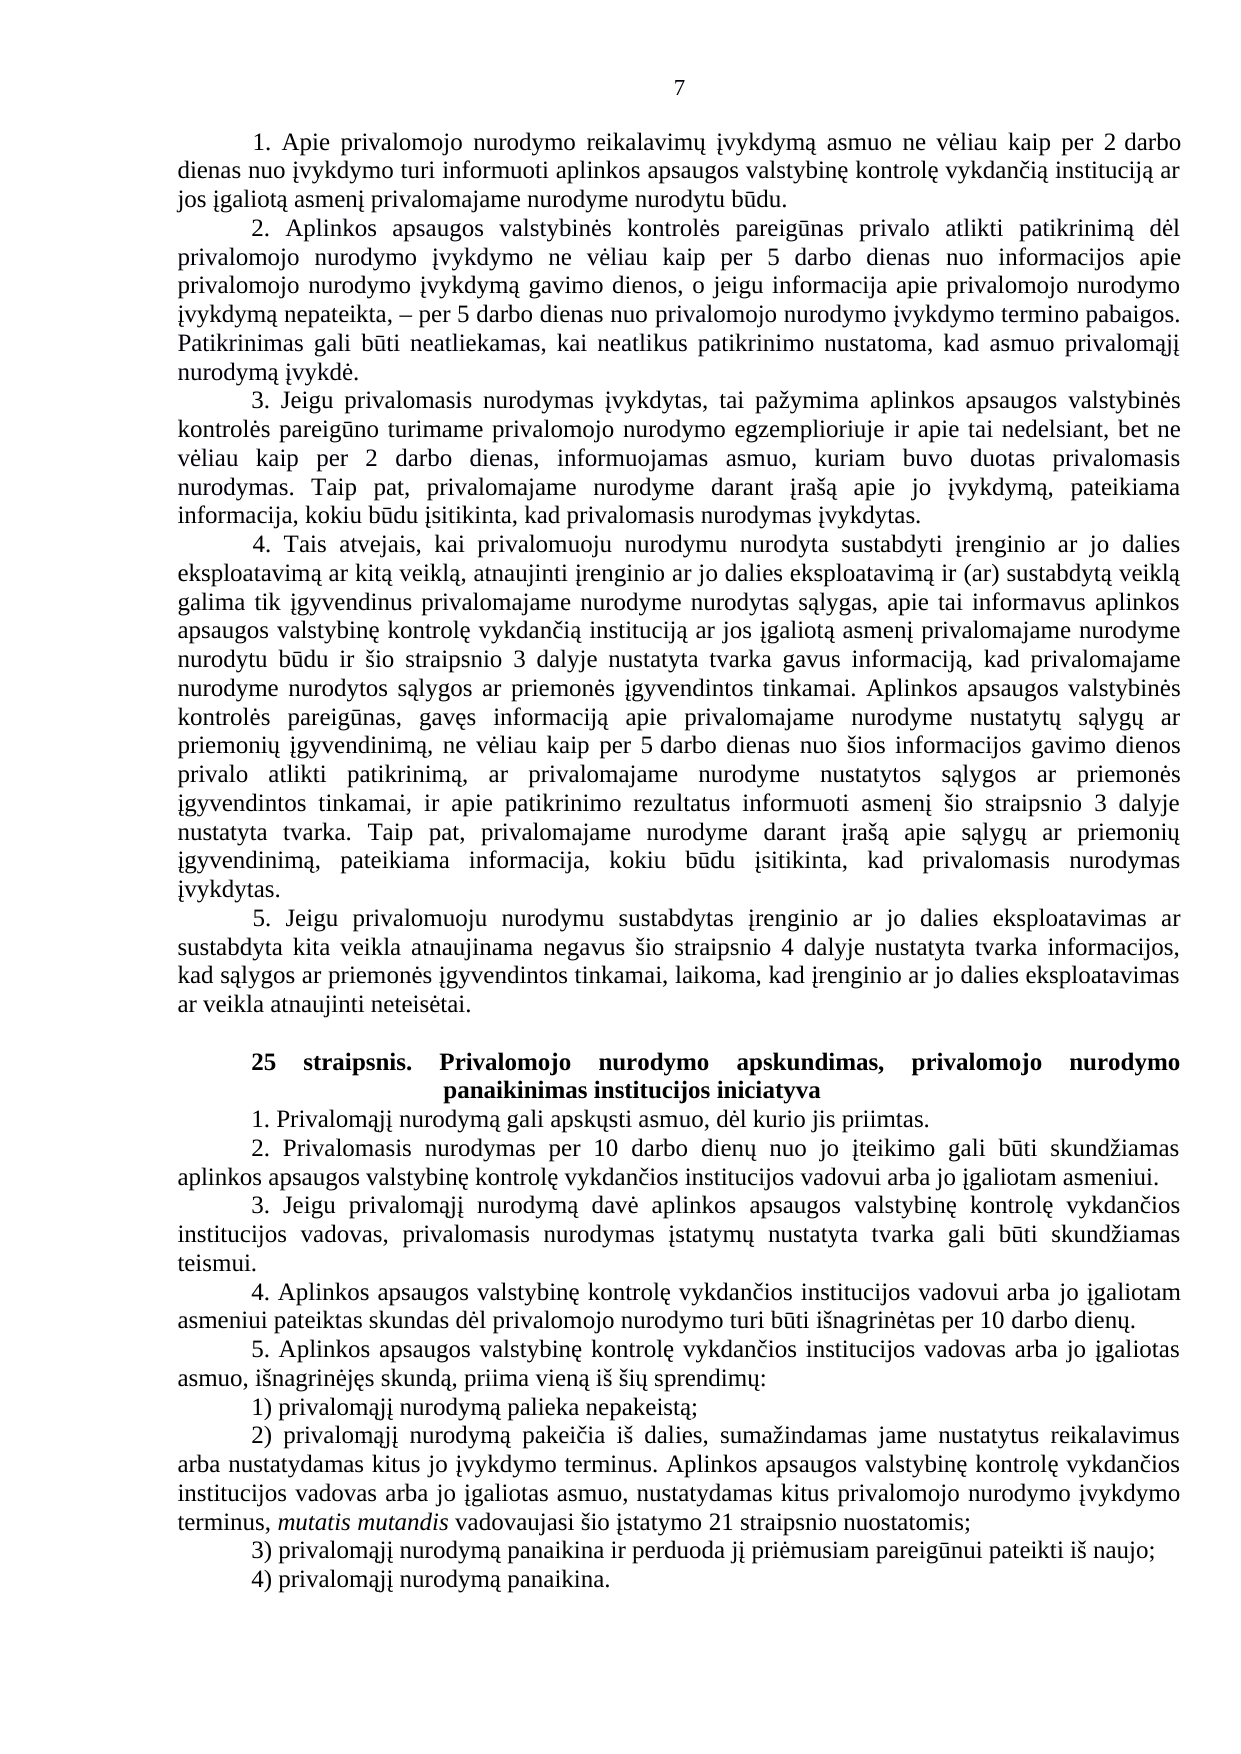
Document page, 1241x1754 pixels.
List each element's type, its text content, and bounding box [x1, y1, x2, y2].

text 5. Aplinkos apsaugos valstybinę kontrolę vykdančios institucijos vadovas arba jo įgaliotas asmuo, išnagrinėjęs skundą, priima vieną iš šių sprendimų: [177, 1334, 1181, 1392]
text 1) privalomąjį nurodymą palieka nepakeistą; [177, 1392, 1181, 1420]
text 4) privalomąjį nurodymą panaikina. [177, 1564, 1181, 1593]
text 25 straipsnis. Privalomojo nurodymo apskundimas, privalomojo nurodymo panaikinimas institucijos iniciatyva [251, 1047, 1181, 1104]
text 4. Tais atvejais, kai privalomuoju nurodymu nurodyta sustabdyti įrenginio ar jo dalies eksploatavimą ar kitą veiklą, atnaujinti įrenginio ar jo dalies eksploatavimą ir (ar) sustabdytą veiklą galima tik įgyvendinus privalomajame nurodyme nurodytas sąlygas, apie tai informavus aplinkos apsaugos valstybinę kontrolę vykdančią instituciją ar jos įgaliotą asmenį privalomajame nurodyme nurodytu būdu ir šio straipsnio 3 dalyje nustatyta tvarka gavus informaciją, kad privalomajame nurodyme nurodytos sąlygos ar priemonės įgyvendintos tinkamai. Aplinkos apsaugos valstybinės kontrolės pareigūnas, gavęs informaciją apie privalomajame nurodyme nustatytų sąlygų ar priemonių įgyvendinimą, ne vėliau kaip per 5 darbo dienas nuo šios informacijos gavimo dienos privalo atlikti patikrinimą, ar privalomajame nurodyme nustatytos sąlygos ar priemonės įgyvendintos tinkamai, ir apie patikrinimo rezultatus informuoti asmenį šio straipsnio 3 dalyje nustatyta tvarka. Taip pat, privalomajame nurodyme darant įrašą apie sąlygų ar priemonių įgyvendinimą, pateikiama informacija, kokiu būdu įsitikinta, kad privalomasis nurodymas įvykdytas. [177, 529, 1181, 903]
text 4. Aplinkos apsaugos valstybinę kontrolę vykdančios institucijos vadovui arba jo įgaliotam asmeniui pateiktas skundas dėl privalomojo nurodymo turi būti išnagrinėtas per 10 darbo dienų. [177, 1277, 1181, 1334]
text 3. Jeigu privalomasis nurodymas įvykdytas, tai pažymima aplinkos apsaugos valstybinės kontrolės pareigūno turimame privalomojo nurodymo egzemplioriuje ir apie tai nedelsiant, bet ne vėliau kaip per 2 darbo dienas, informuojamas asmuo, kuriam buvo duotas privalomasis nurodymas. Taip pat, privalomajame nurodyme darant įrašą apie jo įvykdymą, pateikiama informacija, kokiu būdu įsitikinta, kad privalomasis nurodymas įvykdytas. [177, 385, 1181, 529]
text 3) privalomąjį nurodymą panaikina ir perduoda jį priėmusiam pareigūnui pateikti iš naujo; [177, 1535, 1181, 1564]
text 1. Privalomąjį nurodymą gali apskųsti asmuo, dėl kurio jis priimtas. [177, 1104, 1181, 1133]
text 2) privalomąjį nurodymą pakeičia iš dalies, sumažindamas jame nustatytus reikalavimus arba nustatydamas kitus jo įvykdymo terminus. Aplinkos apsaugos valstybinę kontrolę vykdančios institucijos vadovas arba jo įgaliotas asmuo, nustatydamas kitus privalomojo nurodymo įvykdymo terminus, mutatis mutandis vadovaujasi šio įstatymo 21 straipsnio nuostatomis; [177, 1420, 1181, 1535]
text 2. Aplinkos apsaugos valstybinės kontrolės pareigūnas privalo atlikti patikrinimą dėl privalomojo nurodymo įvykdymo ne vėliau kaip per 5 darbo dienas nuo informacijos apie privalomojo nurodymo įvykdymą gavimo dienos, o jeigu informacija apie privalomojo nurodymo įvykdymą nepateikta, – per 5 darbo dienas nuo privalomojo nurodymo įvykdymo termino pabaigos. Patikrinimas gali būti neatliekamas, kai neatlikus patikrinimo nustatoma, kad asmuo privalomąjį nurodymą įvykdė. [177, 213, 1181, 385]
text 1. Apie privalomojo nurodymo reikalavimų įvykdymą asmuo ne vėliau kaip per 2 darbo dienas nuo įvykdymo turi informuoti aplinkos apsaugos valstybinę kontrolę vykdančią instituciją ar jos įgaliotą asmenį privalomajame nurodyme nurodytu būdu. [177, 127, 1181, 213]
text 2. Privalomasis nurodymas per 10 darbo dienų nuo jo įteikimo gali būti skundžiamas aplinkos apsaugos valstybinę kontrolę vykdančios institucijos vadovui arba jo įgaliotam asmeniui. [177, 1133, 1181, 1190]
text 5. Jeigu privalomuoju nurodymu sustabdytas įrenginio ar jo dalies eksploatavimas ar sustabdyta kita veikla atnaujinama negavus šio straipsnio 4 dalyje nustatyta tvarka informacijos, kad sąlygos ar priemonės įgyvendintos tinkamai, laikoma, kad įrenginio ar jo dalies eksploatavimas ar veikla atnaujinti neteisėtai. [177, 903, 1181, 1018]
text 3. Jeigu privalomąjį nurodymą davė aplinkos apsaugos valstybinę kontrolę vykdančios institucijos vadovas, privalomasis nurodymas įstatymų nustatyta tvarka gali būti skundžiamas teismui. [177, 1190, 1181, 1277]
